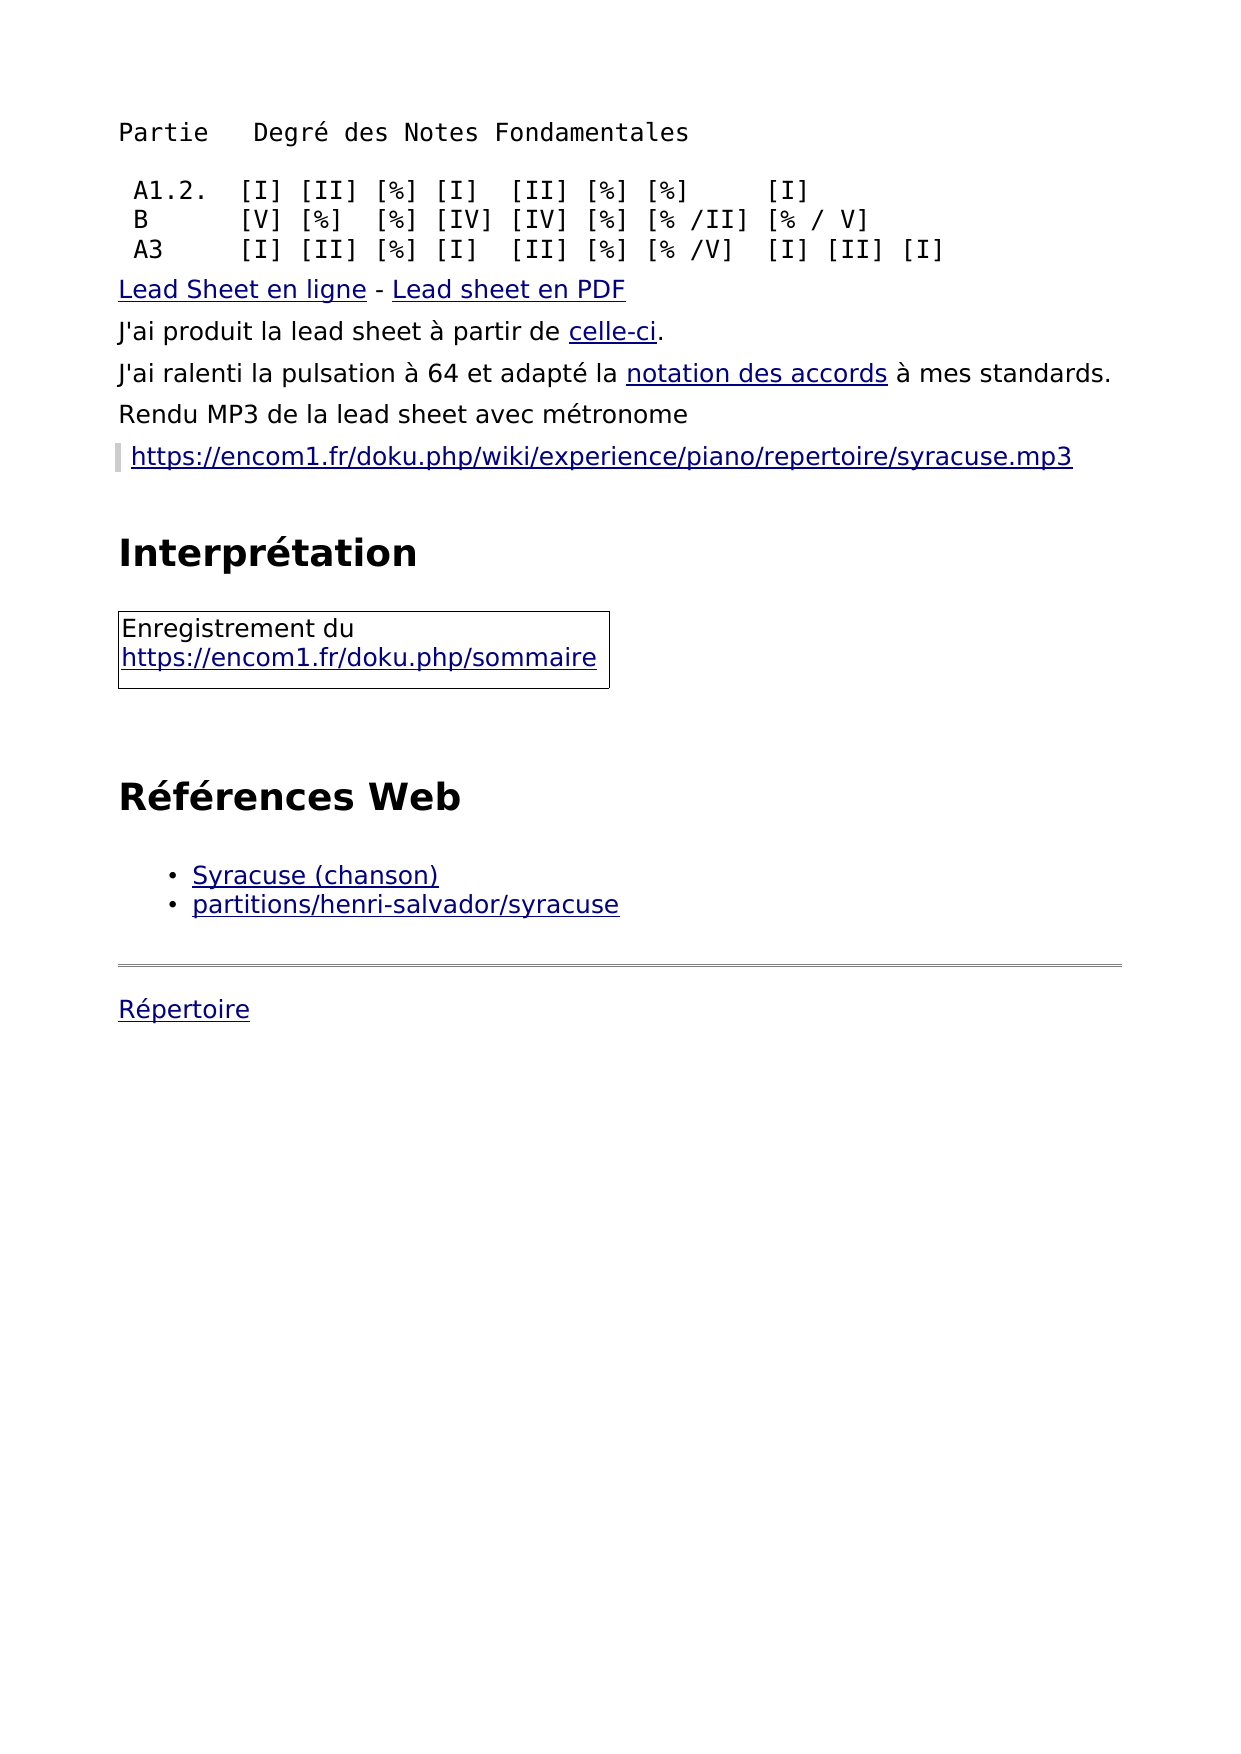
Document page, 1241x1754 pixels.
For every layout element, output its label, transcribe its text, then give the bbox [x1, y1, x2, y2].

table_header https://encom1.fr/doku.php/wiki/experience/piano/repertoire/syracuse.mp3 [121, 443, 1122, 472]
table_header Enregistrement du https://encom1.fr/doku.php/sommaire [119, 612, 609, 688]
text Répertoire [118, 995, 1122, 1024]
text Partie Degré des Notes Fondamentales A1.2. [I] [II] [%] [I] [II] [%] [%] [I] B [V] [%] [%] [IV] [IV] [%] [% /II] [% / V] A3 [I] [II] [%] [I] [II] [%] [% /V] [I] [II] [I] [118, 118, 1122, 264]
text J'ai produit la lead sheet à partir de celle-ci. [118, 317, 1122, 347]
text J'ai ralenti la pulsation à 64 et adapté la notation des accords à mes standards. [118, 359, 1122, 388]
subtitle Références Web [118, 776, 1122, 819]
text Lead Sheet en ligne - Lead sheet en PDF [118, 276, 1122, 305]
subtitle Interprétation [118, 532, 1122, 575]
text Rendu MP3 de la lead sheet avec métronome [118, 401, 1122, 430]
list partitions/henri-salvador/syracuse [177, 890, 1122, 919]
list Syracuse (chanson) [177, 861, 1122, 890]
